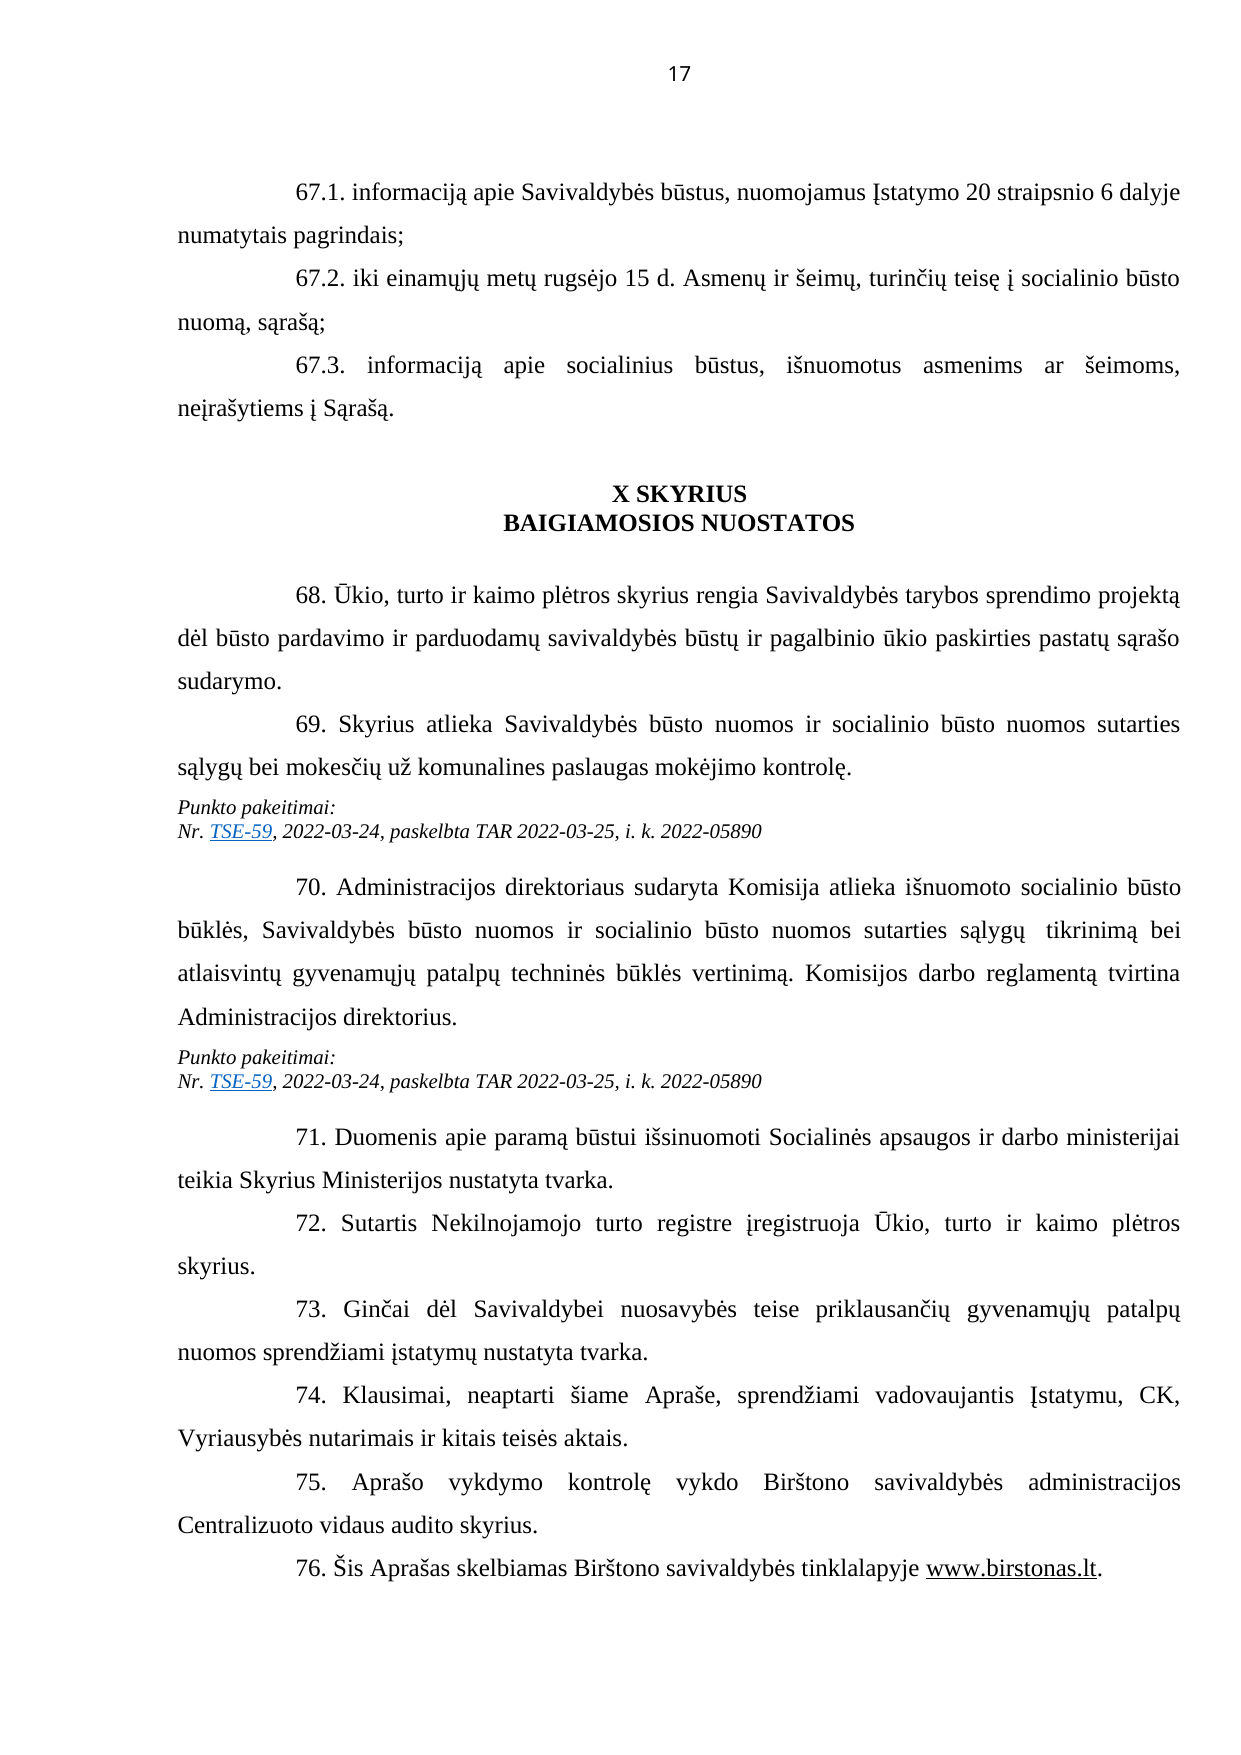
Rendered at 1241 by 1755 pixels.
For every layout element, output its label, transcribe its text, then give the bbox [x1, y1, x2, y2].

text BAIGIAMOSIOS NUOSTATOS [177, 508, 1181, 537]
text 68. Ūkio, turto ir kaimo plėtros skyrius rengia Savivaldybės tarybos sprendimo projektą dėl būsto pardavimo ir parduodamų savivaldybės būstų ir pagalbinio ūkio paskirties pastatų sąrašo sudarymo. [177, 580, 1181, 695]
text Nr. TSE-59, 2022-03-24, paskelbta TAR 2022-03-25, i. k. 2022-05890 [177, 1069, 1181, 1093]
text X SKYRIUS [177, 479, 1181, 508]
text 76. Šis Aprašas skelbiamas Birštono savivaldybės tinklalapyje www.birstonas.lt. [177, 1553, 1181, 1582]
text 70. Administracijos direktoriaus sudaryta Komisija atlieka išnuomoto socialinio būsto būklės, Savivaldybės būsto nuomos ir socialinio būsto nuomos sutarties sąlygų tikrinimą bei atlaisvintų gyvenamųjų patalpų techninės būklės vertinimą. Komisijos darbo reglamentą tvirtina Administracijos direktorius. [177, 872, 1181, 1030]
text Punkto pakeitimai: [177, 795, 1181, 819]
text 67.2. iki einamųjų metų rugsėjo 15 d. Asmenų ir šeimų, turinčių teisę į socialinio būsto nuomą, sąrašą; [177, 263, 1181, 335]
text 72. Sutartis Nekilnojamojo turto registre įregistruoja Ūkio, turto ir kaimo plėtros skyrius. [177, 1208, 1181, 1280]
text 69. Skyrius atlieka Savivaldybės būsto nuomos ir socialinio būsto nuomos sutarties sąlygų bei mokesčių už komunalines paslaugas mokėjimo kontrolę. [177, 709, 1181, 781]
text 71. Duomenis apie paramą būstui išsinuomoti Socialinės apsaugos ir darbo ministerijai teikia Skyrius Ministerijos nustatyta tvarka. [177, 1122, 1181, 1193]
text 75. Aprašo vykdymo kontrolę vykdo Birštono savivaldybės administracijos Centralizuoto vidaus audito skyrius. [177, 1467, 1181, 1538]
text Punkto pakeitimai: [177, 1045, 1181, 1069]
text 74. Klausimai, neaptarti šiame Apraše, sprendžiami vadovaujantis Įstatymu, CK, Vyriausybės nutarimais ir kitais teisės aktais. [177, 1380, 1181, 1452]
text 67.3. informaciją apie socialinius būstus, išnuomotus asmenims ar šeimoms, neįrašytiems į Sąrašą. [177, 350, 1181, 422]
text Nr. TSE-59, 2022-03-24, paskelbta TAR 2022-03-25, i. k. 2022-05890 [177, 819, 1181, 843]
text 73. Ginčai dėl Savivaldybei nuosavybės teise priklausančių gyvenamųjų patalpų nuomos sprendžiami įstatymų nustatyta tvarka. [177, 1294, 1181, 1366]
text 67.1. informaciją apie Savivaldybės būstus, nuomojamus Įstatymo 20 straipsnio 6 dalyje numatytais pagrindais; [177, 177, 1181, 249]
